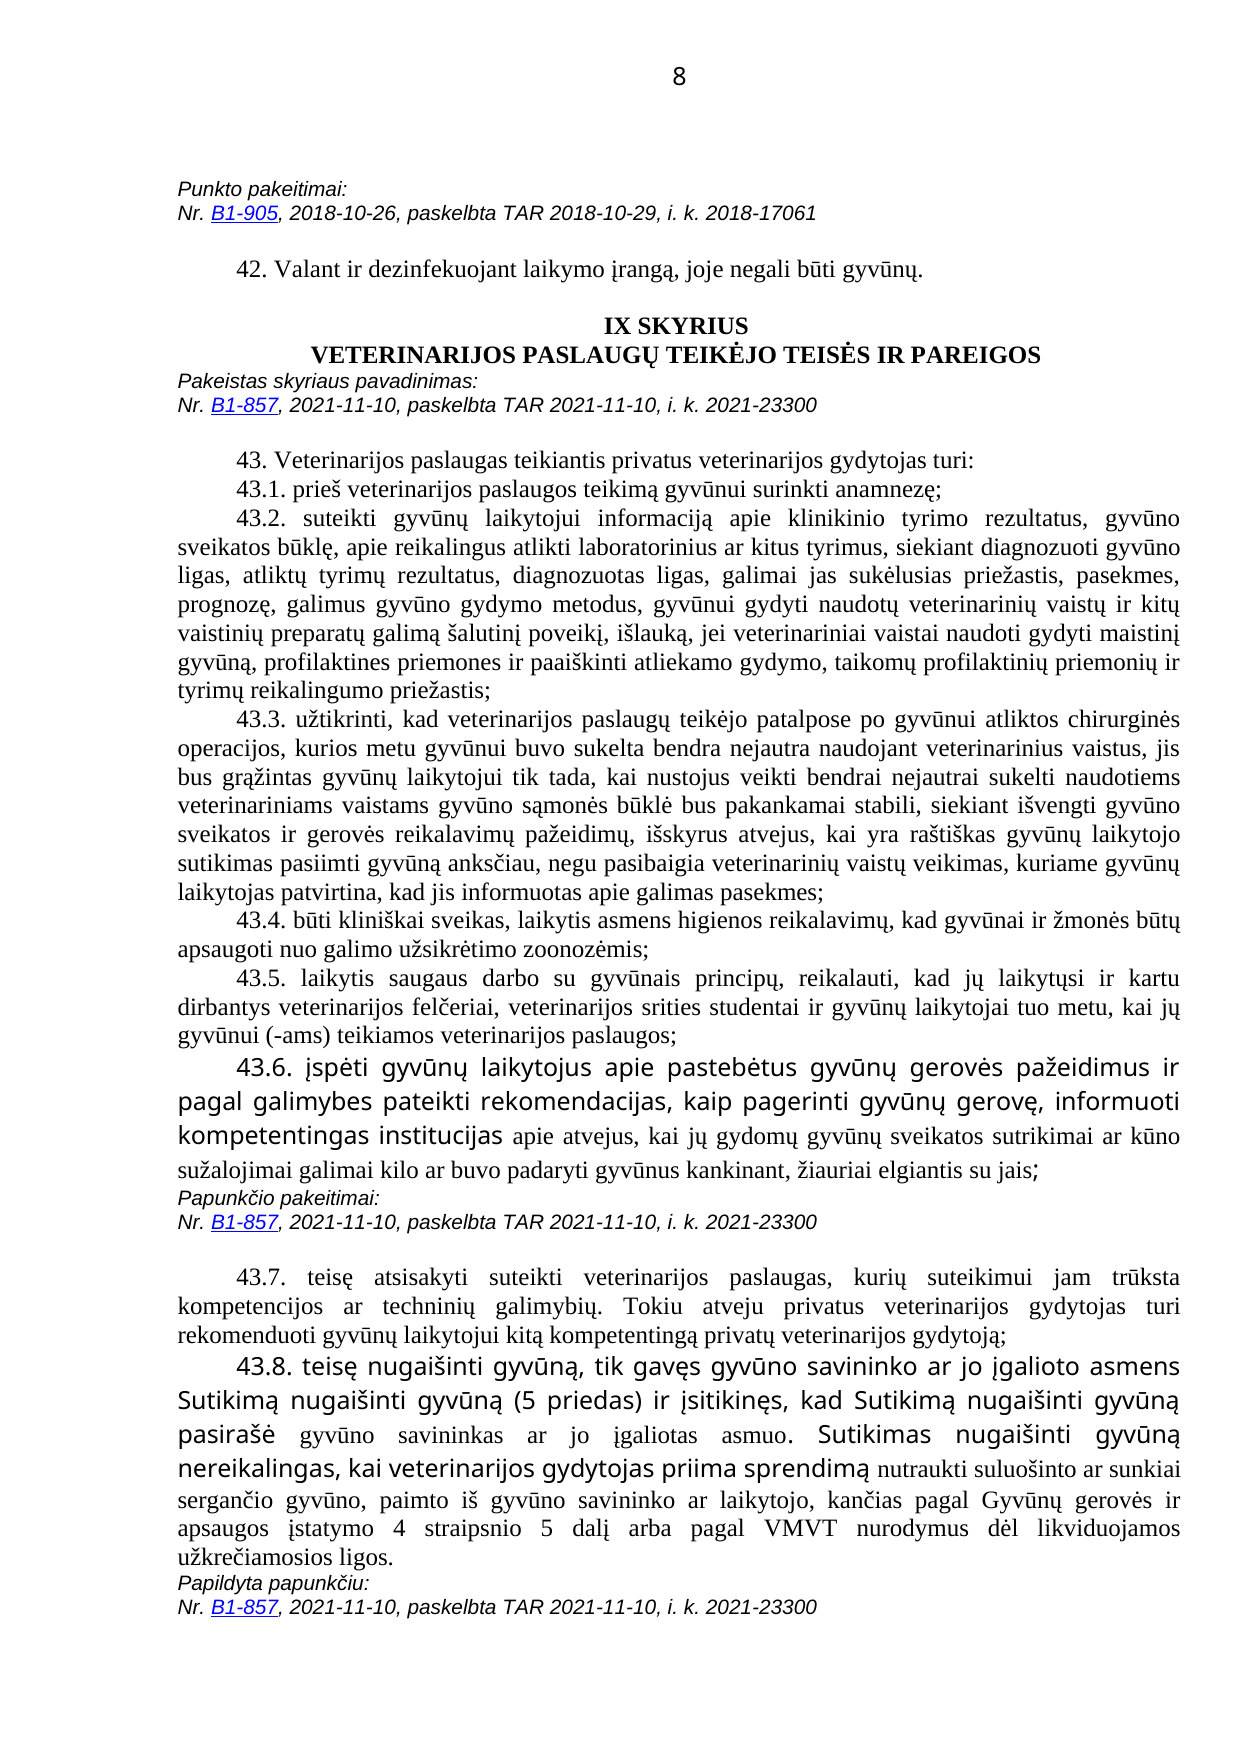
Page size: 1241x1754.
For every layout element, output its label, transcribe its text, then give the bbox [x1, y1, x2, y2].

text Punkto pakeitimai: [177, 177, 1181, 201]
text Nr. B1-905, 2018-10-26, paskelbta TAR 2018-10-29, i. k. 2018-17061 [177, 201, 1181, 225]
text Nr. B1-857, 2021-11-10, paskelbta TAR 2021-11-10, i. k. 2021-23300 [177, 1595, 1181, 1619]
text 43.4. būti kliniškai sveikas, laikytis asmens higienos reikalavimų, kad gyvūnai ir žmonės būtų apsaugoti nuo galimo užsikrėtimo zoonozėmis; [177, 906, 1181, 963]
text Nr. B1-857, 2021-11-10, paskelbta TAR 2021-11-10, i. k. 2021-23300 [177, 1209, 1181, 1233]
text Papunkčio pakeitimai: [177, 1186, 1181, 1209]
text Pakeistas skyriaus pavadinimas: [177, 369, 1181, 393]
text 43.2. suteikti gyvūnų laikytojui informaciją apie klinikinio tyrimo rezultatus, gyvūno sveikatos būklę, apie reikalingus atlikti laboratorinius ar kitus tyrimus, siekiant diagnozuoti gyvūno ligas, atliktų tyrimų rezultatus, diagnozuotas ligas, galimai jas sukėlusias priežastis, pasekmes, prognozę, galimus gyvūno gydymo metodus, gyvūnui gydyti naudotų veterinarinių vaistų ir kitų vaistinių preparatų galimą šalutinį poveikį, išlauką, jei veterinariniai vaistai naudoti gydyti maistinį gyvūną, profilaktines priemones ir paaiškinti atliekamo gydymo, taikomų profilaktinių priemonių ir tyrimų reikalingumo priežastis; [177, 503, 1181, 704]
text 43.1. prieš veterinarijos paslaugos teikimą gyvūnui surinkti anamnezę; [177, 474, 1181, 503]
text 43.8. teisę nugaišinti gyvūną, tik gavęs gyvūno savininko ar jo įgalioto asmens Sutikimą nugaišinti gyvūną (5 priedas) ir įsitikinęs, kad Sutikimą nugaišinti gyvūną pasirašė gyvūno savininkas ar jo įgaliotas asmuo. Sutikimas nugaišinti gyvūną nereikalingas, kai veterinarijos gydytojas priima sprendimą nutraukti suluošinto ar sunkiai sergančio gyvūno, paimto iš gyvūno savininko ar laikytojo, kančias pagal Gyvūnų gerovės ir apsaugos įstatymo 4 straipsnio 5 dalį arba pagal VMVT nurodymus dėl likviduojamos užkrečiamosios ligos. [177, 1348, 1181, 1571]
text Papildyta papunkčiu: [177, 1571, 1181, 1595]
text 43.3. užtikrinti, kad veterinarijos paslaugų teikėjo patalpose po gyvūnui atliktos chirurginės operacijos, kurios metu gyvūnui buvo sukelta bendra nejautra naudojant veterinarinius vaistus, jis bus grąžintas gyvūnų laikytojui tik tada, kai nustojus veikti bendrai nejautrai sukelti naudotiems veterinariniams vaistams gyvūno sąmonės būklė bus pakankamai stabili, siekiant išvengti gyvūno sveikatos ir gerovės reikalavimų pažeidimų, išskyrus atvejus, kai yra raštiškas gyvūnų laikytojo sutikimas pasiimti gyvūną anksčiau, negu pasibaigia veterinarinių vaistų veikimas, kuriame gyvūnų laikytojas patvirtina, kad jis informuotas apie galimas pasekmes; [177, 704, 1181, 906]
text 43. Veterinarijos paslaugas teikiantis privatus veterinarijos gydytojas turi: [177, 446, 1181, 474]
text 42. Valant ir dezinfekuojant laikymo įrangą, joje negali būti gyvūnų. [177, 254, 1181, 283]
text 43.6. įspėti gyvūnų laikytojus apie pastebėtus gyvūnų gerovės pažeidimus ir pagal galimybes pateikti rekomendacijas, kaip pagerinti gyvūnų gerovę, informuoti kompetentingas institucijas apie atvejus, kai jų gydomų gyvūnų sveikatos sutrikimai ar kūno sužalojimai galimai kilo ar buvo padaryti gyvūnus kankinant, žiauriai elgiantis su jais; [177, 1049, 1181, 1186]
text 43.5. laikytis saugaus darbo su gyvūnais principų, reikalauti, kad jų laikytųsi ir kartu dirbantys veterinarijos felčeriai, veterinarijos srities studentai ir gyvūnų laikytojai tuo metu, kai jų gyvūnui (-ams) teikiamos veterinarijos paslaugos; [177, 963, 1181, 1049]
text IX SKYRIUS VETERINARIJOS PASLAUGŲ TEIKĖJO TEISĖS IR PAREIGOS [177, 311, 1181, 369]
text 43.7. teisę atsisakyti suteikti veterinarijos paslaugas, kurių suteikimui jam trūksta kompetencijos ar techninių galimybių. Tokiu atveju privatus veterinarijos gydytojas turi rekomenduoti gyvūnų laikytojui kitą kompetentingą privatų veterinarijos gydytoją; [177, 1262, 1181, 1348]
text Nr. B1-857, 2021-11-10, paskelbta TAR 2021-11-10, i. k. 2021-23300 [177, 393, 1181, 417]
